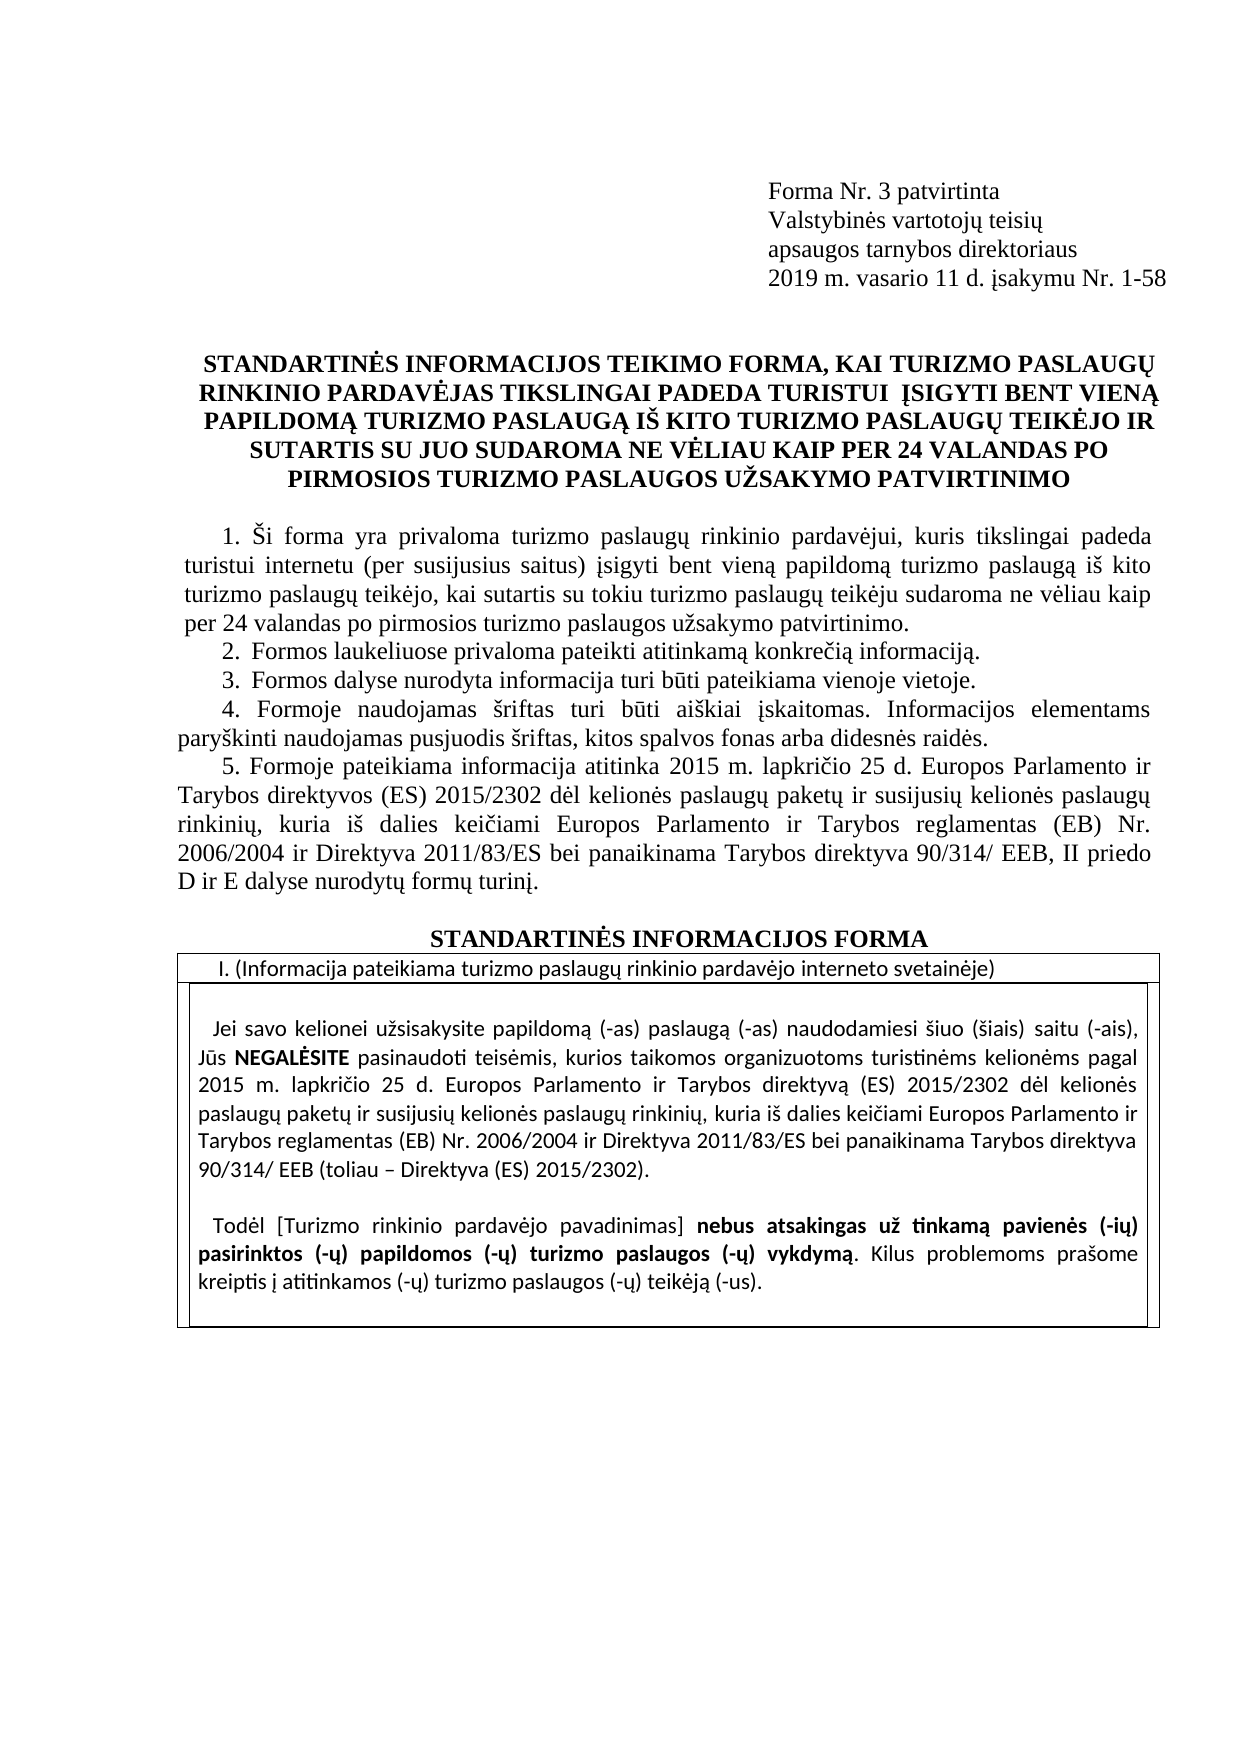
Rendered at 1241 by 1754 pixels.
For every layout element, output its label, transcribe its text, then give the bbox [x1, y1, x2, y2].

text STANDARTINĖS INFORMACIJOS TEIKIMO FORMA, KAI TURIZMO PASLAUGŲ RINKINIO PARDAVĖJAS TIKSLINGAI PADEDA TURISTUI ĮSIGYTI BENT VIENĄ PAPILDOMĄ TURIZMO PASLAUGĄ IŠ KITO TURIZMO PASLAUGŲ TEIKĖJO IR SUTARTIS SU JUO SUDAROMA NE VĖLIAU KAIP PER 24 VALANDAS PO PIRMOSIOS TURIZMO PASLAUGOS UŽSAKYMO PATVIRTINIMO [177, 349, 1181, 493]
text Forma Nr. 3 patvirtinta [768, 176, 1181, 205]
text apsaugos tarnybos direktoriaus [753, 234, 1181, 263]
text 1. Ši forma yra privaloma turizmo paslaugų rinkinio pardavėjui, kuris tikslingai padeda turistui internetu (per susijusius saitus) įsigyti bent vieną papildomą turizmo paslaugą iš kito turizmo paslaugų teikėjo, kai sutartis su tokiu turizmo paslaugų teikėju sudaroma ne vėliau kaip per 24 valandas po pirmosios turizmo paslaugos užsakymo patvirtinimo. [184, 521, 1152, 636]
text 3. Formos dalyse nurodyta informacija turi būti pateikiama vienoje vietoje. [177, 665, 1152, 694]
table_header I. (Informacija pateikiama turizmo paslaugų rinkinio pardavėjo interneto svetainėje) [178, 954, 1159, 982]
text 2. Formos laukeliuose privaloma pateikti atitinkamą konkrečią informaciją. [177, 636, 1152, 665]
text 5. Formoje pateikiama informacija atitinka 2015 m. lapkričio 25 d. Europos Parlamento ir Tarybos direktyvos (ES) 2015/2302 dėl kelionės paslaugų paketų ir susijusių kelionės paslaugų rinkinių, kuria iš dalies keičiami Europos Parlamento ir Tarybos reglamentas (EB) Nr. 2006/2004 ir Direktyva 2011/83/ES bei panaikinama Tarybos direktyva 90/314/ EEB, II priedo D ir E dalyse nurodytų formų turinį. [177, 751, 1152, 895]
text Valstybinės vartotojų teisių [753, 205, 1181, 234]
table_cell Jei savo kelionei užsisakysite papildomą (-as) paslaugą (-as) naudodamiesi šiuo (šiais) saitu (-ais), Jūs NEGALĖSITE pasinaudoti teisėmis, kurios taikomos organizuotoms turistinėms kelionėms pagal 2015 m. lapkričio 25 d. Europos Parlamento ir Tarybos direktyvą (ES) 2015/2302 dėl kelionės paslaugų paketų ir susijusių kelionės paslaugų rinkinių, kuria iš dalies keičiami Europos Parlamento ir Tarybos reglamentas (EB) Nr. 2006/2004 ir Direktyva 2011/83/ES bei panaikinama Tarybos direktyva 90/314/ EEB (toliau – Direktyva (ES) 2015/2302). Todėl [Turizmo rinkinio pardavėjo pavadinimas] nebus atsakingas už tinkamą pavienės (-ių) pasirinktos (-ų) papildomos (-ų) turizmo paslaugos (-ų) vykdymą. Kilus problemoms prašome kreiptis į atitinkamos (-ų) turizmo paslaugos (-ų) teikėją (-us). [190, 984, 1147, 1326]
text 4. Formoje naudojamas šriftas turi būti aiškiai įskaitomas. Informacijos elementams paryškinti naudojamas pusjuodis šriftas, kitos spalvos fonas arba didesnės raidės. [177, 694, 1152, 751]
text STANDARTINĖS INFORMACIJOS FORMA [177, 924, 1181, 953]
text 2019 m. vasario 11 d. įsakymu Nr. 1-58 [753, 263, 1181, 291]
